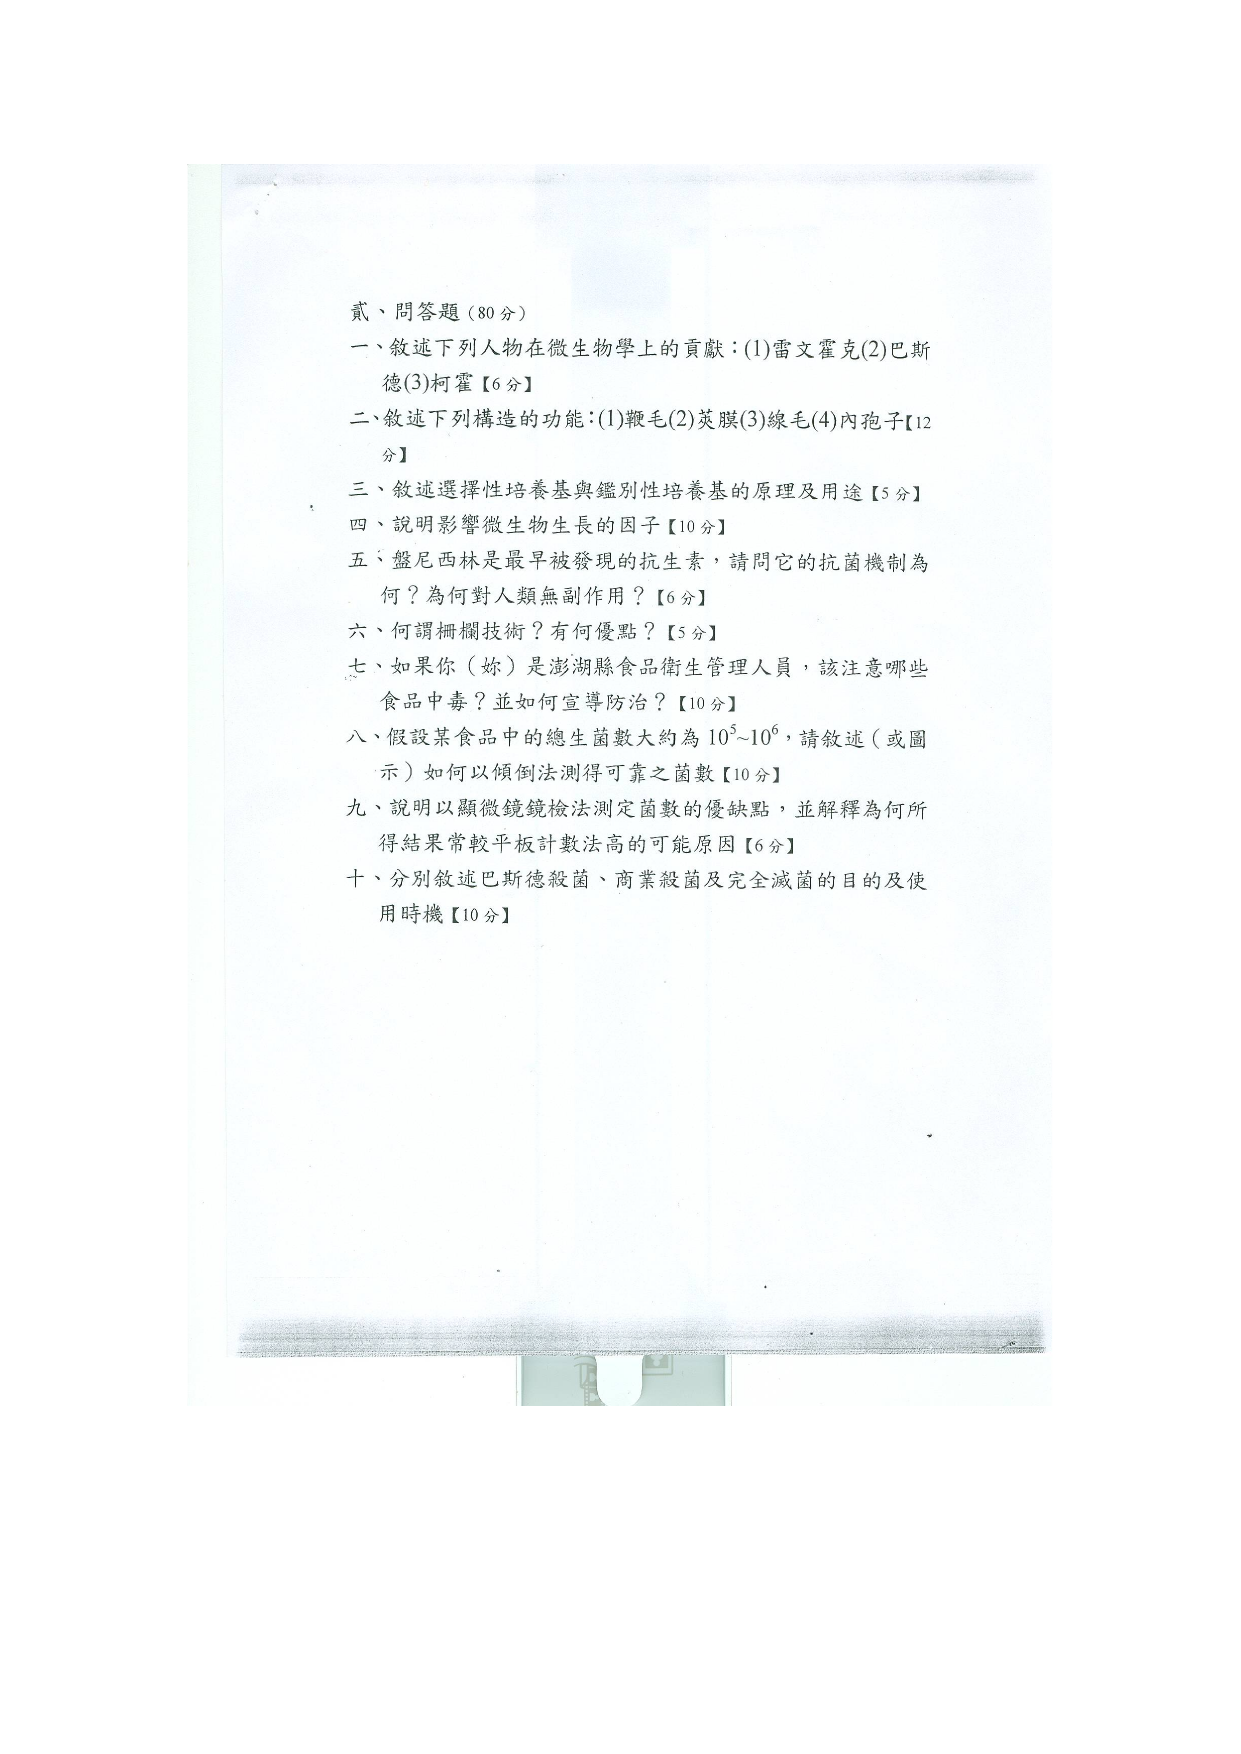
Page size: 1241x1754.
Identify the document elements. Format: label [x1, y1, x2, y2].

picture [187, 164, 1053, 1406]
